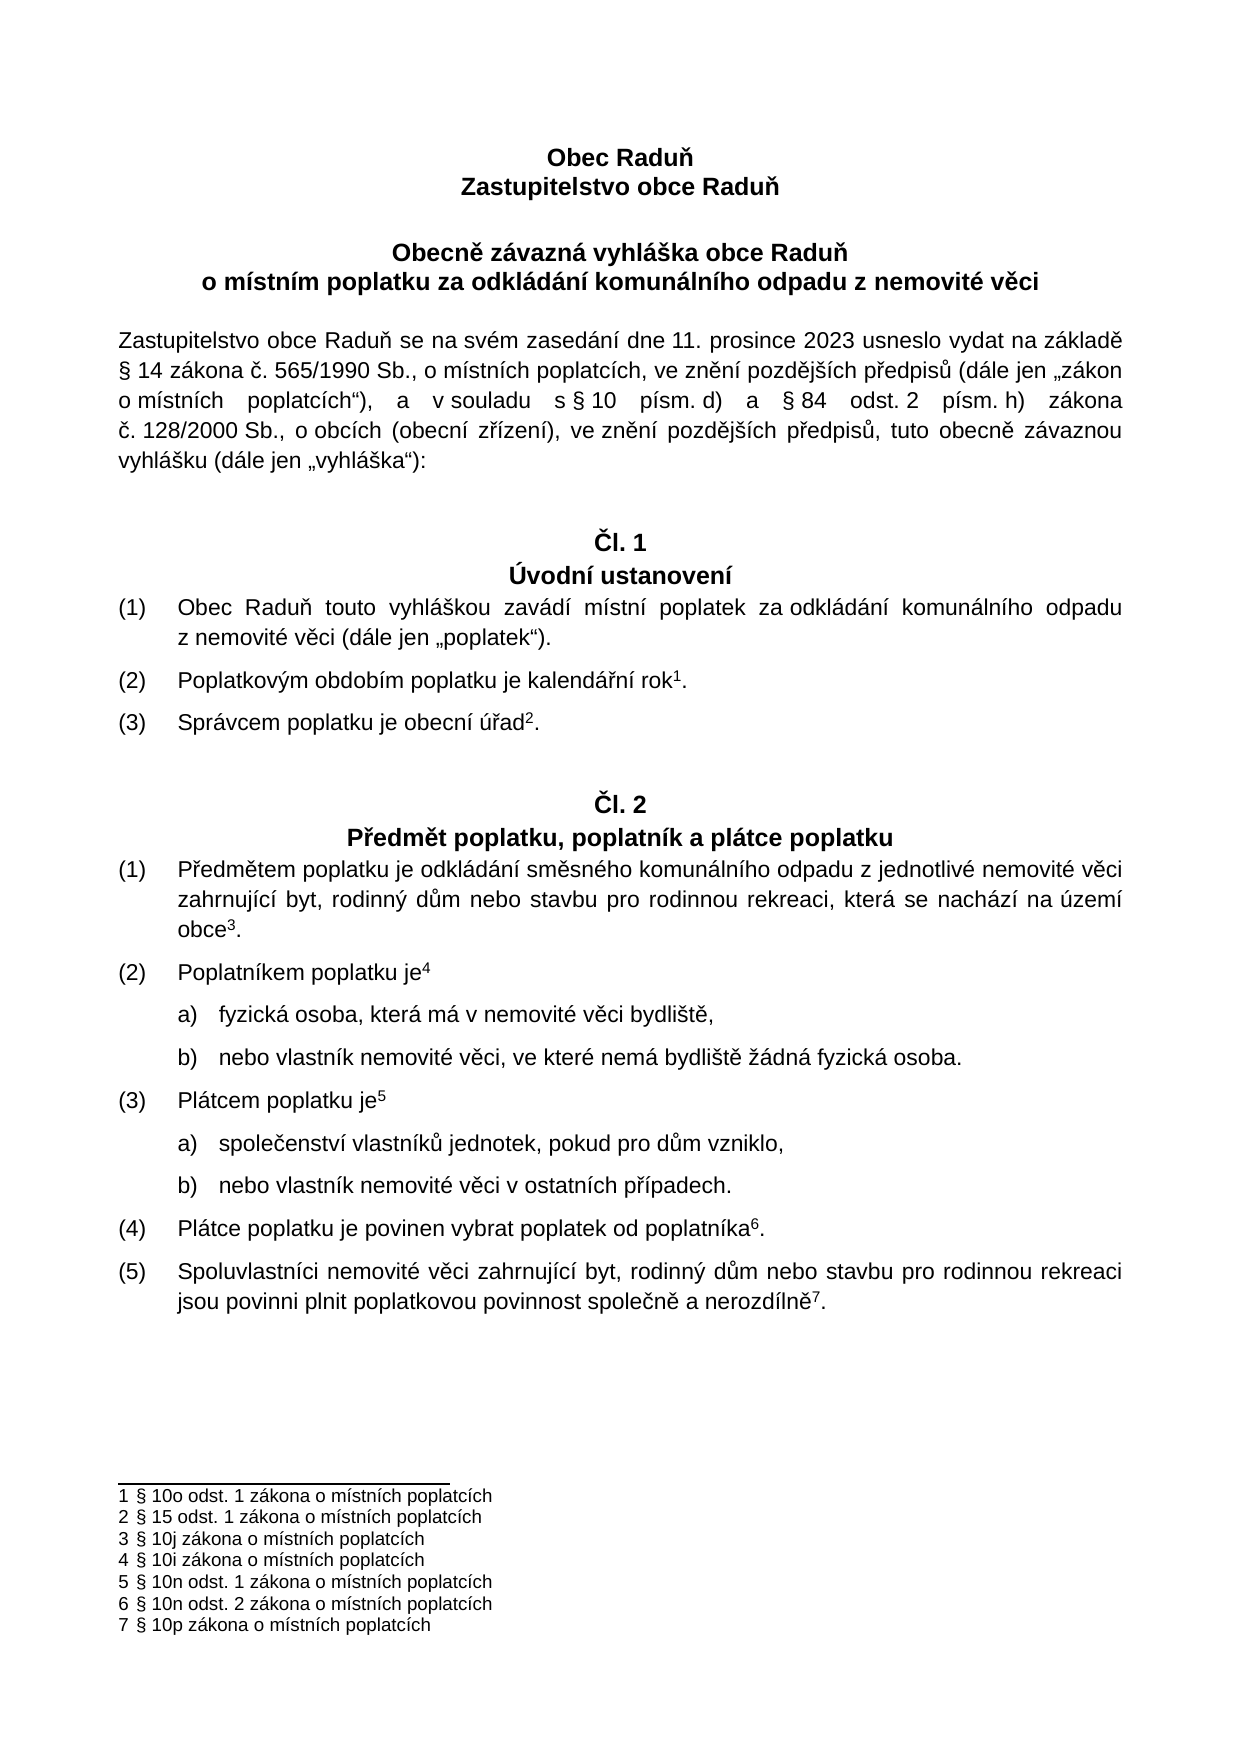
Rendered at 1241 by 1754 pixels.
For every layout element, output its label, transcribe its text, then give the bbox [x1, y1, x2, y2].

list Obec Raduň touto vyhláškou zavádí místní poplatek za odkládání komunálního odpadu z nemovité věci (dále jen „poplatek“). [118, 594, 1122, 650]
text Obec Raduň Zastupitelstvo obce Raduň [118, 143, 1122, 201]
list Správcem poplatku je obecní úřad. [118, 709, 1122, 736]
list Plátce poplatku je povinen vybrat poplatek od poplatníka. [118, 1215, 1122, 1241]
list Spoluvlastníci nemovité věci zahrnující byt, rodinný dům nebo stavbu pro rodinnou rekreaci jsou povinni plnit poplatkovou povinnost společně a nerozdílně. [118, 1258, 1122, 1314]
list fyzická osoba, která má v nemovité věci bydliště, [177, 1001, 1122, 1028]
list § 10n odst. 1 zákona o místních poplatcích [118, 1571, 1122, 1592]
subtitle Čl. 1 Úvodní ustanovení [118, 528, 1122, 589]
list § 10i zákona o místních poplatcích [118, 1549, 1122, 1571]
list společenství vlastníků jednotek, pokud pro dům vzniklo, [177, 1129, 1122, 1156]
list Plátcem poplatku je [118, 1087, 1122, 1113]
list Poplatkovým obdobím poplatku je kalendářní rok. [118, 667, 1122, 693]
list Předmětem poplatku je odkládání směsného komunálního odpadu z jednotlivé nemovité věci zahrnující byt, rodinný dům nebo stavbu pro rodinnou rekreaci, která se nachází na území obce. [118, 856, 1122, 942]
list § 15 odst. 1 zákona o místních poplatcích [118, 1506, 1122, 1528]
list Poplatníkem poplatku je [118, 959, 1122, 985]
list nebo vlastník nemovité věci, ve které nemá bydliště žádná fyzická osoba. [177, 1044, 1122, 1071]
list nebo vlastník nemovité věci v ostatních případech. [177, 1172, 1122, 1199]
subtitle Čl. 2 Předmět poplatku, poplatník a plátce poplatku [118, 789, 1122, 851]
text Zastupitelstvo obce Raduň se na svém zasedání dne 11. prosince 2023 usneslo vydat na základě § 14 zákona č. 565/1990 Sb., o místních poplatcích, ve znění pozdějších předpisů (dále jen „zákon o místních poplatcích“), a v souladu s § 10 písm. d) a § 84 odst. 2 písm. h) zákona č. 128/2000 Sb., o obcích (obecní zřízení), ve znění pozdějších předpisů, tuto obecně závaznou vyhlášku (dále jen „vyhláška“): [118, 327, 1122, 474]
list § 10o odst. 1 zákona o místních poplatcích [118, 1484, 1122, 1506]
list § 10p zákona o místních poplatcích [118, 1614, 1122, 1635]
list § 10j zákona o místních poplatcích [118, 1528, 1122, 1549]
list § 10n odst. 2 zákona o místních poplatcích [118, 1592, 1122, 1614]
subtitle Obecně závazná vyhláška obce Raduň o místním poplatku za odkládání komunálního odpadu z nemovité věci [118, 238, 1122, 295]
